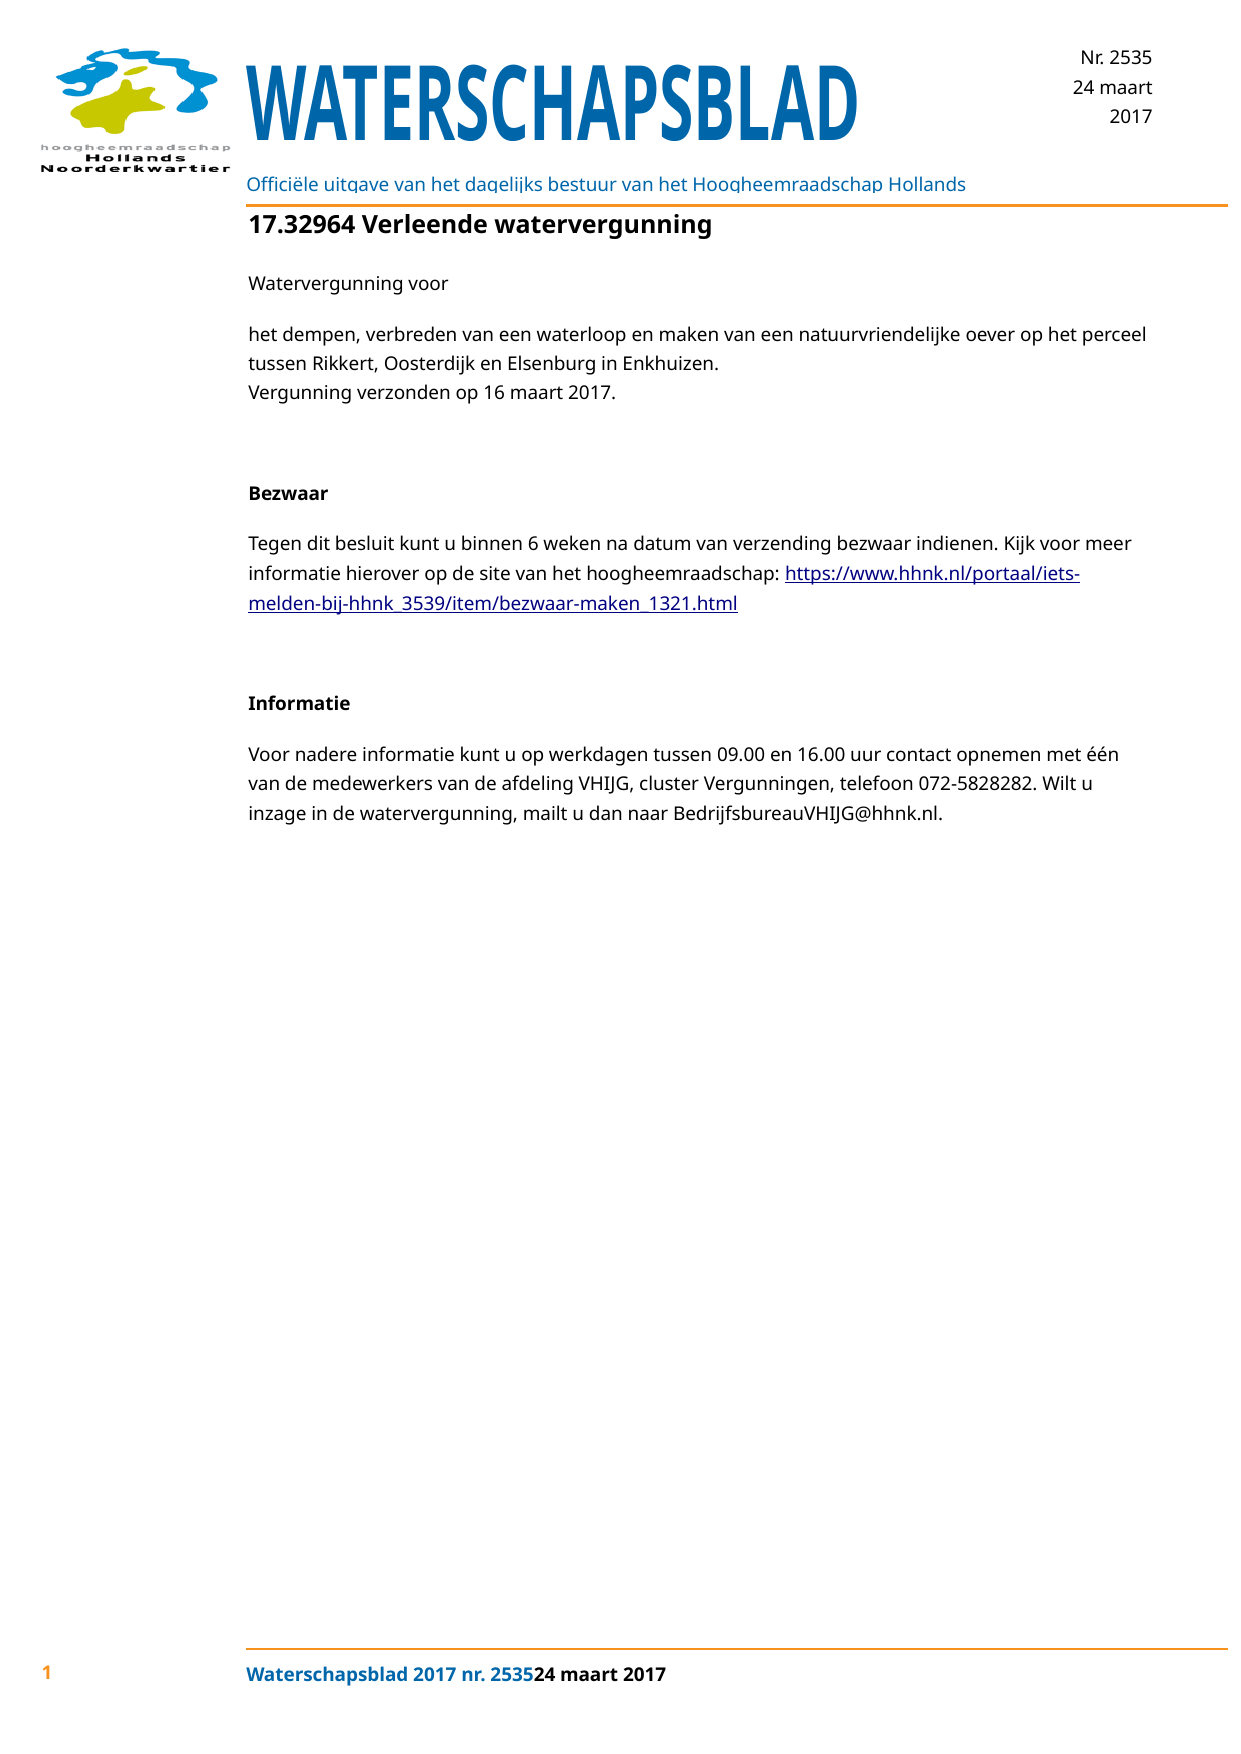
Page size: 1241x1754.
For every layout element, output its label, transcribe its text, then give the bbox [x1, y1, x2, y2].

text 17.32964 Verleende watervergunning [248, 207, 1152, 241]
text Informatie [248, 691, 1152, 716]
table_header het dempen, verbreden van een waterloop en maken van een natuurvriendelijke oever op het perceel tussen Rikkert, Oosterdijk en Elsenburg in Enkhuizen. [248, 321, 1152, 376]
text Watervergunning voor [248, 270, 1152, 296]
picture [41, 47, 231, 172]
text Vergunning verzonden op 16 maart 2017. [248, 379, 1152, 405]
text Voor nadere informatie kunt u op werkdagen tussen 09.00 en 16.00 uur contact opnemen met één van de medewerkers van de afdeling VHIJG, cluster Vergunningen, telefoon 072-5828282. Wilt u inzage in de watervergunning, mailt u dan naar BedrijfsbureauVHIJG@hhnk.nl. [248, 741, 1152, 826]
text Tegen dit besluit kunt u binnen 6 weken na datum van verzending bezwaar indienen. Kijk voor meer informatie hierover op de site van het hoogheemraadschap: https://www.hhnk.nl/portaal/iets-melden-bij-hhnk_3539/item/bezwaar-maken_1321.html [248, 531, 1152, 616]
text Bezwaar [248, 480, 1152, 506]
